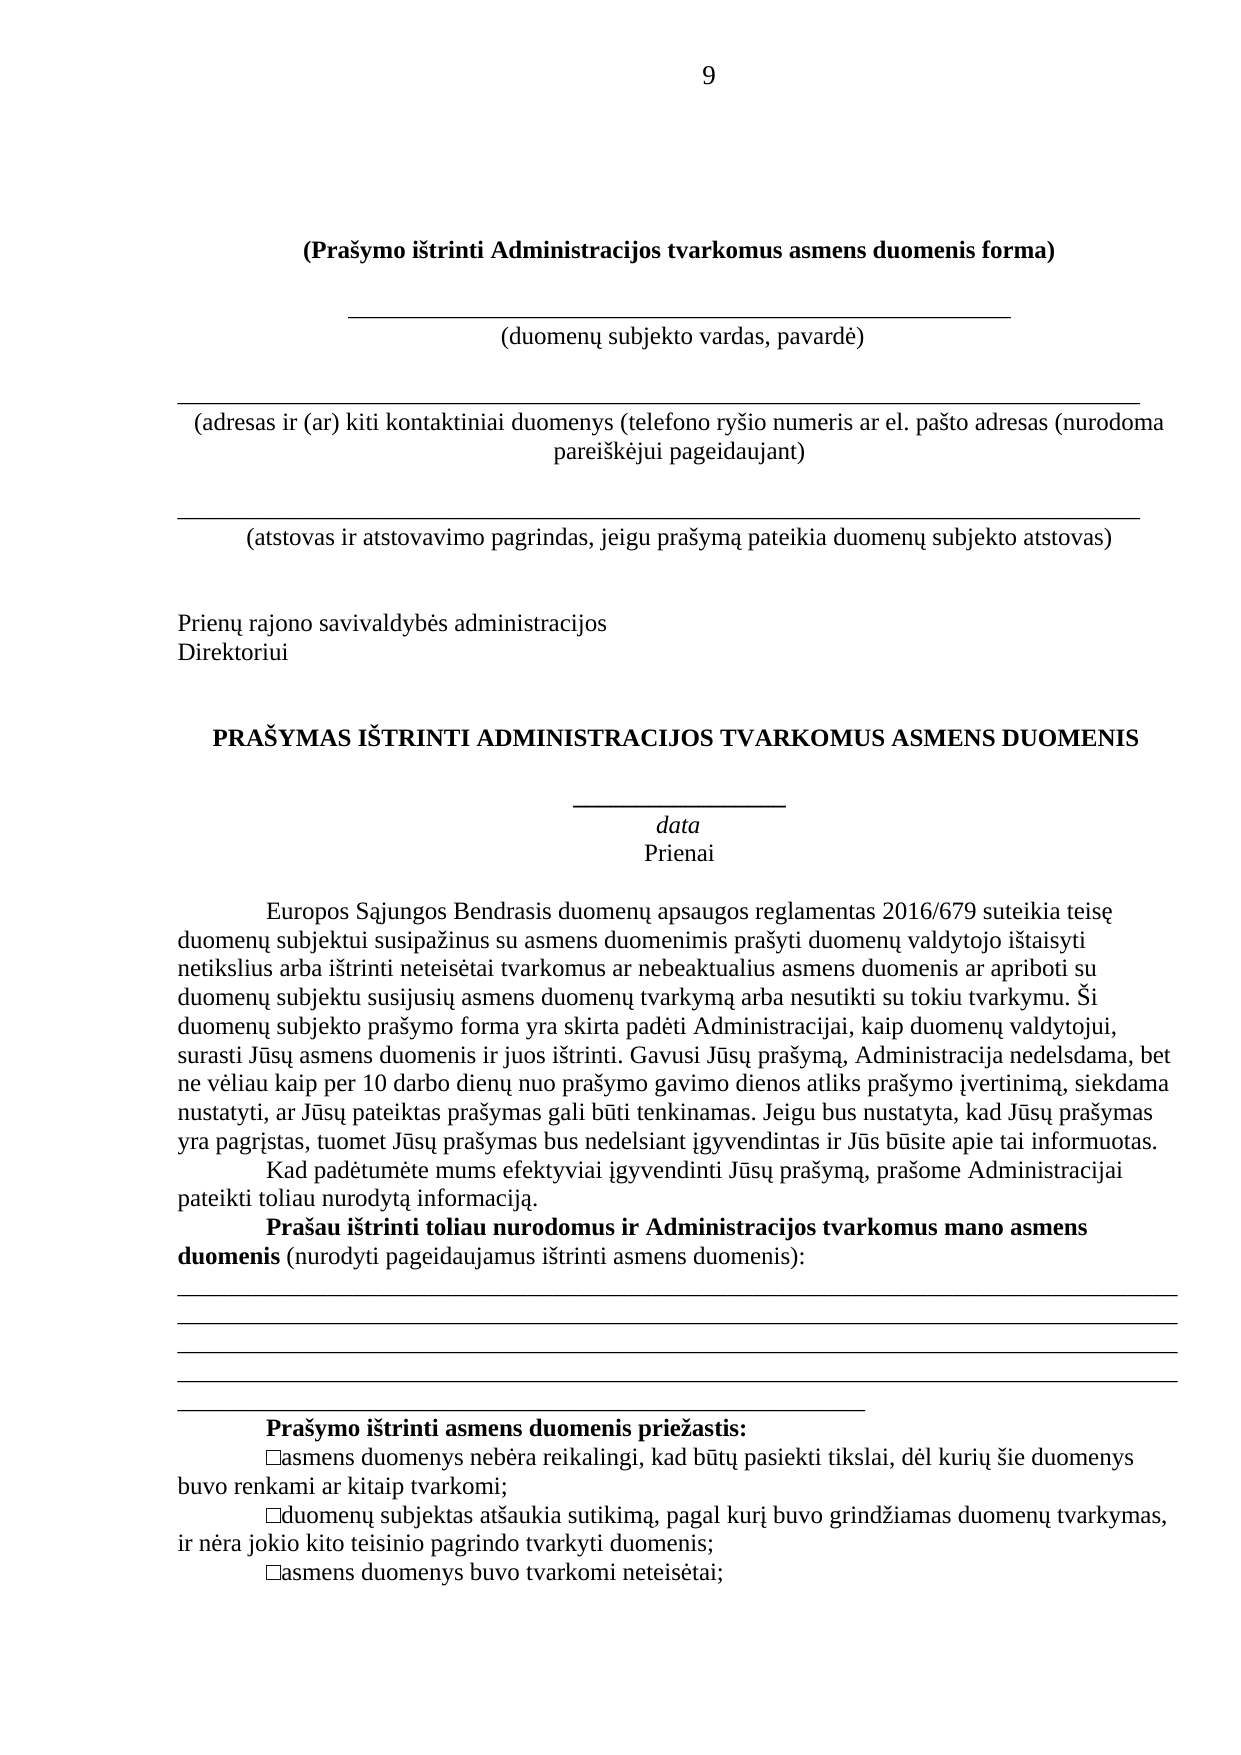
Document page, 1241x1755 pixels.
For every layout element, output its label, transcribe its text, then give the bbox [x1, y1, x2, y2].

text _________________ [177, 781, 1181, 810]
text data [177, 810, 1181, 838]
text (Prašymo ištrinti Administracijos tvarkomus asmens duomenis forma) [177, 235, 1181, 263]
text Europos Sąjungos Bendrasis duomenų apsaugos reglamentas 2016/679 suteikia teisę duomenų subjektui susipažinus su asmens duomenimis prašyti duomenų valdytojo ištaisyti netikslius arba ištrinti neteisėtai tvarkomus ar nebeaktualius asmens duomenis ar apriboti su duomenų subjektu susijusių asmens duomenų tvarkymą arba nesutikti su tokiu tvarkymu. Ši duomenų subjekto prašymo forma yra skirta padėti Administracijai, kaip duomenų valdytojui, surasti Jūsų asmens duomenis ir juos ištrinti. Gavusi Jūsų prašymą, Administracija nedelsdama, bet ne vėliau kaip per 10 darbo dienų nuo prašymo gavimo dienos atliks prašymo įvertinimą, siekdama nustatyti, ar Jūsų pateiktas prašymas gali būti tenkinamas. Jeigu bus nustatyta, kad Jūsų prašymas yra pagrįstas, tuomet Jūsų prašymas bus nedelsiant įgyvendintas ir Jūs būsite apie tai informuotas. [177, 896, 1181, 1155]
text Prašymo ištrinti asmens duomenis priežastis: [177, 1413, 1181, 1442]
text _____________________________________________________________________________ [177, 493, 1181, 522]
text PRAŠYMAS IŠTRINTI ADMINISTRACIJOS TVARKOMUS ASMENS DUOMENIS [177, 723, 1181, 752]
text □asmens duomenys nebėra reikalingi, kad būtų pasiekti tikslai, dėl kurių šie duomenys buvo renkami ar kitaip tvarkomi; [177, 1442, 1181, 1500]
text Prienai [177, 838, 1181, 867]
text Prašau ištrinti toliau nurodomus ir Administracijos tvarkomus mano asmens duomenis (nurodyti pageidaujamus ištrinti asmens duomenis): [177, 1212, 1181, 1270]
text _______________________________________________________________________________________________________________________________________________________________________________________________________________________________________________________________________________________________________________________________________________________________________________________ [177, 1270, 1181, 1413]
text (atstovas ir atstovavimo pagrindas, jeigu prašymą pateikia duomenų subjekto atstovas) [177, 522, 1181, 551]
text (duomenų subjekto vardas, pavardė) [177, 321, 1181, 350]
text Direktoriui [177, 637, 1181, 666]
text (adresas ir (ar) kiti kontaktiniai duomenys (telefono ryšio numeris ar el. pašto adresas (nurodoma pareiškėjui pageidaujant) [177, 407, 1181, 465]
text Kad padėtumėte mums efektyviai įgyvendinti Jūsų prašymą, prašome Administracijai pateikti toliau nurodytą informaciją. [177, 1155, 1181, 1212]
text □duomenų subjektas atšaukia sutikimą, pagal kurį buvo grindžiamas duomenų tvarkymas, ir nėra jokio kito teisinio pagrindo tvarkyti duomenis; [177, 1500, 1181, 1557]
text Prienų rajono savivaldybės administracijos [177, 608, 1181, 637]
text □asmens duomenys buvo tvarkomi neteisėtai; [177, 1557, 1181, 1586]
text _____________________________________________________________________________ [177, 378, 1181, 407]
text _____________________________________________________ [177, 292, 1181, 321]
